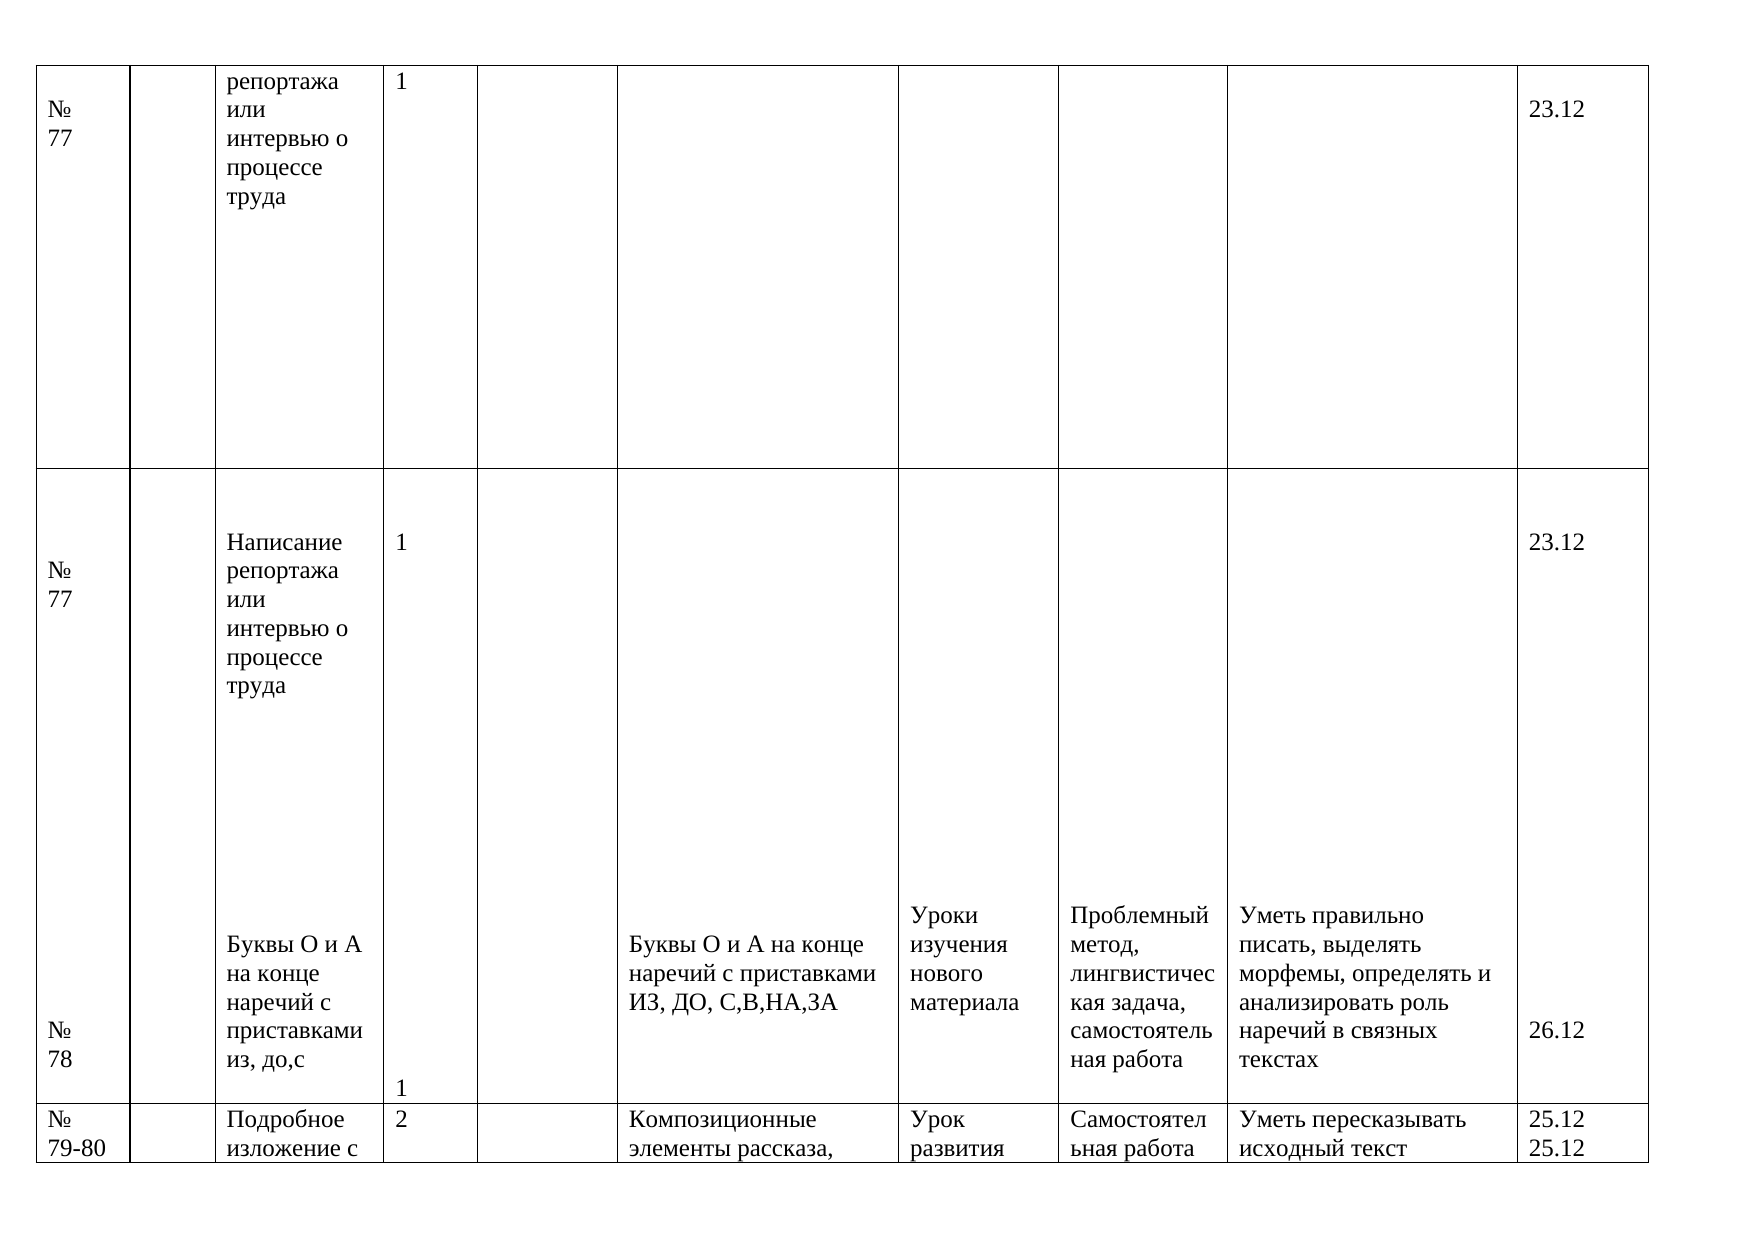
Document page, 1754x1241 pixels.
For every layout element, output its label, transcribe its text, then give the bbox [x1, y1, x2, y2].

table_cell [899, 66, 1058, 468]
table_cell [618, 66, 898, 468]
table_cell Проблемный метод, лингвистическая задача, самостоятельная работа [1059, 469, 1227, 1103]
table_cell [131, 1104, 215, 1162]
table_cell Урок развития [899, 1104, 1058, 1162]
table_cell Уметь правильно писать, выделять морфемы, определять и анализировать роль наречий в связных текстах [1228, 469, 1517, 1103]
table_cell 2 [384, 1104, 477, 1162]
table_cell № 77 [37, 66, 129, 468]
table_cell Уроки изучения нового материала [899, 469, 1058, 1103]
table_cell Самостоятельная работа [1059, 1104, 1227, 1162]
table_cell [478, 469, 617, 1103]
table_cell [1228, 66, 1517, 468]
table_header Рабочая программа Наименование учебного предмета Русский язык_________________________________________________________________________________ Класс 7 Уровень общего образования базовый Учитель Ярцева Татьяна Васильевна___________________________________________________________________ Срок реализации программы, учебный год 2014-2015уч.год___________________________________________________________________________ Количество часов по учебному плану всего час.175.. в год; в неделю 5 час Рабочая программа составлена в соответствии с федеральным государственным стандартом , учебным планом на основе авторской программы под редакцией М.Т.Баранова,Т.А Ладыженской, Н.М.Шанского М., Просвещение, 2008. (название, автор, год издания, кем рекомендовано) Учебник «Русский язык» 7 класс. Авторы Ладыженская Т.А., Баранов М.Т., Тростенцова Л.А., Комисарова Л.Ю. М.: «Просвещение» 2010 го (название, автор, год издания, кем рекомендовано) Рабочую программу составил (а) Ярцева Т.В. Аннотация к рабочей программе. Пояснительная записка Статус документа Настоящая программа по русскому языку для VII класса создана на основе федерального компонента государственного стандарта основного общего образования и программы «Русский язык» под редакцией М.Т. Баранова, Т.А. Ладыженской, Н.М. Шанского Москва «Просвещение» 2008 год. Программа детализирует и раскрывает содержание стандарта, определяет общую стратегию обучения, воспитания и развития учащихся средствами учебного предмета в соответствии с целями изучения русского языка, которые определены стандартом. На изучение программы по русскому языку отведено 170 часов (5 часов в неделю), так как согласно программе М.Т. Баранова по русскому языку для 5-9 классов, которая имеет расхождения с БУПом по распределению общего количества часов на русский язык, отводя в 6 классе 5 часов вместо 6, а в 7 классе 5 часов вместо 4. Из компонента образовательного учреждения добавлен 1 час на реализацию программы. программа реализуется посредством работы по учебнику «Русский язык» 7 класс авторов М.Т. Баранова, Т.А. Ладыженской Москва «Просвещение» 2011 год. В календарно-тематическое планирование добавлено 5 часов согласно учебного плана школына35недель, в неделю 5часов. Структура документа Рабочая программа по русскому языку представляет собой целостный документ, включающий шесть разделов: пояснительную записку; учебно-тематический план; содержание тем учебного курса; требования к уровню подготовки учащихся; перечень учебно-методического обеспечения и каледарно-тематическое планирование. Общая характеристика учебного предмета Язык – по своей специфике и социальной значимости – явление уникальное: он является средством общения и формой передачи информации, средством хранения и усвоения знаний, частью духовной культуры русского народа, средством приобщения к богатствам русской культуры и литературы. Русский язык – государственный язык Российской Федерации, средство межнационального общения и консолидации народов России. Владение родным языком, умение общаться, добиваться успеха в процессе коммуникации являются теми характеристиками личности, которые во многом определяют достижения человека практически во всех областях жизни, способствуют его социальной адаптации к изменяющимся условиям современного мира. В системе школьного образования учебный предмет «Русский язык» занимает особое место: является не только объектом изучения, но и средством обучения. Как средство познания действительности русский язык обеспечивает развитие интеллектуальных и творческих способностей ребенка, развивает его абстрактное мышление, память и воображение, формирует навыки самостоятельной учебной деятельности, самообразования и самореализации личности. Будучи формой хранения и усвоения различных знаний, русский язык неразрывно связан со всеми школьными предметами и влияет на качество усвоения всех других школьных предметов, а в перспективе способствует овладению будущей профессией. Содержание обучения русскому языку отобрано и структурировано на основе компетентностного подхода. В соответствии с этим в VII классе формируются и развиваются коммуникативная, языковая, лингвистическая (языковедческая) и культуроведческая компетенции. Коммуникативная компетенция – овладение всеми видами речевой деятельности и основами культуры устной и письменной речи, базовыми умениями и навыками использования языка в жизненно важных для данного возраста сферах и ситуациях общения. Языковая и лингвистическая (языковедческая) компетенции – освоение необходимых знаний о языке как знаковой системе и общественном явлении, его устройстве, развитии и функционировании; овладение основными нормами русского литературного языка; обогащение словарного запаса и грамматического строя речи учащихся; формирование способности к анализу и оценке языковых явлений и фактов, необходимых знаний о лингвистике как науке; умение пользоваться различными лингвистическими словарями. Культуроведческая компетенция – осознание языка как языка русского народ, владение нормами русского речевого этикета, культурой межнационального общения. Курс русского языка для VII класса направлен на совершенствование речевой деятельности учащихся на основе овладения знаниями об устройстве русского языка и особенностях его употребления в разных условиях общения, на базе усвоения основных норм русского литературного языка, речевого этикета. Учитывая то, что сегодня обучение русскому языку происходит в сложных условиях, когда снижается общая культура населения, расшатываются нормы литературного языка, в программе усилен аспект культуры речи. Содержание обучения ориентировано на развитие личности ученика, воспитание культурного человека, владеющего нормами литературного языка, способного свободно выражать свои мысли и чувства в устной и письменной форме, соблюдать этические нормы общения. Рабочая программа предусматривает формирование таких жизненно важных умений, как различные виды чтения, информационная переработка текстов, поиск информации в различных источниках, а также способность передавать ее в соответствии с условиями общения. Доминирующей идеей курса является интенсивное речевое и интеллектуальное развитие учащихся. Русский язык представлен в программе перечнем не только тех дидактических единиц, которые отражают устройство языка, но и тех, которые обеспечивают речевую деятельность. Каждый тематический блок программы включает перечень лингвистических понятий, обозначающих языковые и речевые явления, указывает на особенности функционирования этих явлений и называет основные виды учебной деятельности, которые отрабатываются в процессе изучения данных понятий. Таким образом, программа создает условия для реализации деятельностного подхода к изучению русского языка в школе. Идея взаимосвязи речевого и интеллектуального развития нашла отражение и в структуре программы. Она, как уже отмечено, состоит их трех тематических блоков. В первом представлены дидактические единицы, обеспечивающие формирование навыков речевого общения; во втором – дидактические единицы, которые отражают устройство языка и являются базой для развития речевой компетенции учащихся; в третьем – дидактические единицы, отражающие историю и культуру народа и обеспечивающие культурно-исторический компонент курса русского языка в целом. Указанные блоки в учебном процессе неразрывно взаимосвязаны или интегрированы. Так, например, при обучении морфологии учащиеся не только получают соответствующие знания и овладевают необходимыми умениями и навыками, но и совершенствуют все виды речевой деятельности, различные коммуникативные навыки, а также углубляют представление о родном языке как национально-культурном феномене. Таким образом, процессы осознания языковой системы и личный опыт использования языка в определенных условиях, ситуациях общения оказываются неразрывно связанными друг с другом. Цели обучения Курс русского языка направлен на достижение следующих целей, обеспечивающих реализацию личностно-ориентированного, когнитивно-коммуникативного, деятельностного подходов к обучению родному языку: воспитание гражданственности и патриотизма, сознательного отношения к языку как явлению культуры, основному средству общения и получения знаний в разных сферах человеческой деятельности; воспитание интереса и любви к русскому языку; совершенствование речемыслительной деятельности, коммуникативных умений и навыков, обеспечивающих свободное владение русским литературным языком в разных сферах и ситуациях его использования; обогащение словарного запаса и грамматического строя речи учащихся; развитие готовности и способности к речевому взаимодействию и взаимопониманию, потребности к речевому самосовершенствованию; освоение знаний о русском языке, его устройстве и функционировании в различных сферах и ситуациях общения; о стилистических ресурсах русского языка; об основных нормах русского литературного языка; о русском речевом этикете; формирование умений опознавать, анализировать, классифицировать языковые факты, оценивать их с точки зрения нормативности, соответствия ситуации и сфере общения; умений работать с текстом, осуществлять информационный поиск, извлекать и преобразовывать необходимую информацию. Место предмета «Русский язык» в базисном учебном плане МОУ «Енисейская СОШ» предусматривается обязательное изучение русского (родного) языка в VII классе – 175 часов. Общие учебные умения, навыки и способы деятельности Направленность курса на интенсивное речевое и интеллектуальное развитие создает условия и для реализации надпредметной функции, которую русский язык выполняет в системе школьного образования. В процессе обучения ученик получает возможность совершенствовать общеучебные умения, навыки, способы деятельности, которые базируются на видах речевой деятельности и предполагают развитие речемыслительных способностей. В процессе изучения русского (родного) языка совершенствуются и развиваются следующие общеучебные умения: коммуникативные (владение всеми видами речевой деятельности и основами культуры устной и письменной речи, базовыми умениями и навыками использования языка в жизненно важных для учащихся сферах и ситуациях общения), интеллектуальные (сравнение и сопоставление, соотнесение, синтез, обобщение, абстрагирование, оценивание и классификация), информационные (умение осуществлять библиографический поиск, извлекать информацию из различных источников, умение работать с текстом), организационные (умение формулировать цель деятельности, планировать ее, осуществлять самоконтроль, самооценку, самокоррекцию). Результаты обучения Результаты обучения представлены в Требованиях к уровню подготовки выпускников основной школы, которые содержат следующие компоненты: знать/понимать – перечень необходимых для усвоения каждым учащимся знаний; уметь – перечень конкретных умений и навыков по русскому языку, основных видов речевой деятельности; выделена также группа знаний и умений, востребованных в практической деятельности ученика и его повседневной жизни. Раздел III. Содержание тем учебного курса. Русский язык как развивающееся явление (1 ч) ПОВТОРЕНИЕ ПРОЙДЕННОГО В V—VI КЛАССАХ (12 +2) Публицистический стиль, его жанры, языковые особенности. МОРФОЛОГИЯ. ОРФОГРАФИЯ. КУЛЬТУРА РЕЧИ (129+26) Причастие (25 ч + 6ч) I. Повторение пройденного о глаголе в V и VI классах. Причастие. Свойства прилагательных и глаголов у причас­тия. Синтаксическая роль причастий в предложении. Действительные и страдательные причастия. Полные и краткие страда­тельные причастия. Причастный оборот; выделение запятыми причастного оборота. Текстообразующая роль причастий. Склонение полных причастий и правописание гласных в па­дежных окончаниях причастий. Образование действительных и страдательных причастий настоящего и прошедшего времени (ознакомление). Не с причастиями. Правописание гласных в суффиксах дей­ствительных и страдательных причастий. Одна и две буквы н в суффиксах полных причастий и прилагательных, образованных от глаголов. Одна буква н в кратких причастиях. II. Умение правильно ставить ударение в полных и кратких страда­ тельных причастиях (принесённый, принесён, принесена, принесено, при­ несены), правильно употреблять причастия с суффиксом -ся, согласовывать причастия с определяемыми существительными, строить предложения с причастным оборотом. III. Описание внешности человека: структура текста, языковые особенности (в том числе специальные «портретные» слова). Устный пересказ исходного текста с описанием внешности. Выборочное изложение текста с описанием внешности. Описание внешности знакомого по личным впечатлениям, по фотографии. Виды публичных общественно-политических выступлений. Их структура. Деепричастие (10 ч + 2 ч) I. Повторение пройденного о глаголе в V и VI классах. Деепричастие. Глагольные и наречные свойства деепричас­тия. Синтаксическая роль деепричастий в предложении. Тексто­образующая роль деепричастий. Деепричастный оборот; знаки препинания при деепричастном обороте. Выделение одиночного деепричастия запятыми (ознакомление). Деепричастия совер­шенного и несовершенного вида и их образование. Не с деепричастиями. II. Умение правильно строить предложение с деепричастным оборотом. III. Рассказ по картине. Наречие (28 ч + 6 ч) I. Наречие как часть речи. Синтаксическая роль наречий в предложении. Степени сравнения наречий и их образование. Текстообразующая роль наречий. Словообразование наречий. Правописание не с наречиями на -о и -е; не- и ни- в наречиях. Одна и две буквы я в наречиях на -о и -е. Буквы о я е после шипящих на конце наречий. Суффиксы -о и -а на конце наречий. Дефис между частями слова в наречиях. Слитные и раздельные написания наречий. Буква ъ после шипя­щих на конце наречий. II. Умение правильно ставить ударение в наречиях. Умение использовать в речи наречия-синонимы и антонимы. III. Описание действий как вид текста: структура текста, его языковые особенности. Пересказ исходного текста с описанием действий. Категория состояния (4+2 ч) I. Категория состояния как часть речи. Ее отличие от наречий. Синтаксическая роль слов категории состояния. II. Выборочное изложение текста с описанием состояния человека или природы. СЛУЖЕБНЫЕ ЧАСТИ РЕЧИ. КУЛЬТУРА РЕЧИ (1 ч) Предлог (11 ч + 2 ч) I. Предлог как служебная часть речи. Синтаксическая роль предлогов в предложении. Непроизводные и производные предлоги. Простые и составные предлоги. Текстообразующая роль предлогов. Слитные и раздельные написания предлогов (в течение, ввиду, вследствие и др.). Дефис в предлогах из-за, из-под. II. Умение правильно употреблять предлоги в и на, с и из. Умение правильно употреблять существительные с предлогами по, благодаря, согласно, вопреки. Умение пользоваться в речи предлогами-синонимами. III. Рассказ от своего имени на основе прочитанного. Рассказ на основе увиденного на картине. Союз (16 ч + 2 ч) I. Союз как служебная часть речи. Синтаксическая роль союзов в предложении. Простые и составе союзы. Союзы сочинительные и подчинительные; сочинительные союзы — соеди­нительные, разделительные и противительные. Употребление сочинительных союзов в простом и сложном предложениях; употребление подчинительных союзов в сложном предложении. Тек­стообразующая роль союзов. Слитные и раздельные написания союзов. Отличие на письме союзов зато, тоже, чтобы от местоимений с предлогом и частица­ми и союза также от наречия так с частицей же. II. Умение пользоваться в речи союзами-синонимами. III. Устное рассуждение на дискуссионную тему; его языковые особенности. Частица (18 ч + 4 ч) I. Частица как служебная часть речи. Синтаксическая роль частиц в предложении. Формообразующие и смысловые частицы. Текстообразующая роль частиц. Различение на письме частиц не и ни. Правописание не и ни с различными частями речи. II. Умение выразительно читать предложения с модальными частицами. III. Рассказ по данному сюжету. Междометие. Звукоподражательные слова (4 ч) I. Междометие как часть речи. Синтаксическая роль междометий в предложении. Звукоподражательные слова и их отличие от междометий. Дефис в междометиях. Интонационное выделение междоме­тий. Запятая и восклицательный знак при междометиях. II. Умение выразительно читать предложения с междометиями. ПОВТОРЕНИЕ И СИСТЕМАТИЗАЦИЯ ПРОЙДЕННОГО В VII КЛАССЕ (12 ч + 2 ч) Сочинение-рассуждение на морально-этическую тему или публичное выступление на эту тему. Календарно-тематическое планирование Раздел IV. Требования к уровню подготовки учащихся за курс VII класса Учащиеся должны знать/понимать определения основных изученных в 7-ом классе языковых явлений, речеведческих понятий, орфографических и пунктуационных правил, обосновывать свои ответы, приводя нужные примеры; уметь: речевая деятельность: аудирование: - адекватно понимать содержание научно-учебного и художественного текста, воспринимаемого на слух; - выделять основную и дополнительную информацию текста, определять его принадлежность к типу речи; - составлять план текста, производить полный и сжатый пересказ (устный и письменный); - обнаруживать ошибки в содержании и речевом оформлении устного высказывания одноклассника; чтение: - дифференцировать известную и неизвестную информацию прочитанного текста; - выделять иллюстрирующую, аргументирующую информацию; - находить в тексте ключевые слова и объяснять их лексическое значение; - проводить маркировку текста (подчёркивать основную информацию, выделять непонятные слова и орфограммы текста, делить текст на части и т. п.); - составлять тезисный план исходного текста; - владеть ознакомительным, изучающим и просмотровым видами чтения; - прогнозировать содержание текста по данному началу; с помощью интонации передавать авторское отношение к предмету речи при чтении текста вслух; говорение: - сохранять при устном изложении, близком к тексту, типологическую структуру и выразительные языковые речевые средства; - создавать собственные высказывания, соответствующие требованиям точности, логичности, выразительности речи; - строить небольшое по объёму устное высказывание на основе данного плана; - формулировать выводы (резюме) по итогам урока, по результатам проведённого языкового анализа, после выполнения упражнения и т. п.; - размышлять о содержании прочитанного или прослушанного текста лингвистического содержания, соблюдать основные лексические и грамматические нормы современного русского литературного языка, нормы устной речи (орфоэпические, интонационные); - уместно использовать этикетные формулы, жесты, мимику в устном общении с учётом речевой ситуации; письмо: - сохранять при письменном изложении типологическую структуру исходного текста и его выразительные языковые и речевые средства; - создавать собственные высказывания, соответствующие требованиям точности, логичности и выразительности речи; - писать тексты-размышления на лингвистические, морально-этические темы дискуссионного характера; - соблюдать основные лексические и грамматические нормы современного русского литературного языка, а также нормы письменной речи (орфографические, пунктуационные); - уместно употреблять пословицы, поговорки, крылатые выражения, фразеологизмы в связном тексте; - использовать лингвистические словари при подготовке к сочинению и при редактировании текста; - редактировать текст с использованием богатых возможностей лексической, словообразовательной, грамматической синонимии; текст: - анализировать тексты с точки зрения их соответствия требованиям точности и логичности речи; - рецензировать чужие тексты и редактировать собственные с учётом требований к построению связного текста; - устанавливать в тексте ведущий тип речи, находить в нём фрагменты с иным типовым значением; - определять стиль речи, прямой и обратный порядок слов в предложениях текста, способы и средства связи предложений в тексте; фонетика и орфоэпия: - проводить фонетический и орфоэпический разбор слов; - правильно произносить широко употребляемые служебные части речи; - анализировать собственную и чужую речь с точки зрения соблюдения орфоэпических норм; морфемика и словообразование: - по типичным суффиксам и окончанию определять изученные части и их формы; - объяснять значение слова, его написание и грамматические признаки, опираясь на словообразовательный анализ и морфемные модели слов; - определять способы образования слов различных частей речи; - анализировать словообразовательные гнёзда на основе учебного словообразовательного словаря; - составлять словообразовательные гнёзда однокоренных слов (простые случаи); - с помощью школьного этимологического словаря комментировать исторические изменения в морфемной структуре слова; лексикология и фразеология: - соблюдать лексические нормы, употреблять слова в соответствии с их лексическим значением, с условиями и задачами общения; - толковать лексическое значение общеупотребительных слов и фразеологизмов; - пользоваться различными видами лексических словарей; - находить справку о значении и происхождении фразеологического сочетания во фразеологическом словаре; - использовать синонимы как средство связи предложений в тексте и как средство устного неоправданного повтора; - проводить элементарный анализ художественного текста, обнаруживая в нём примеры употребления слова в переносном значении; морфология: - различать постоянные и непостоянные морфологические признаки частей речи и проводить морфологический разбор слов всех частей речи; - правильно, уместно и выразительно употреблять слова изученных частей речи; - использовать знания и умения по морфологии в практике правописания и проведения синтаксического анализа предложения; орфография: - владеть правильным способом применения изученных правил орфографии; - учитывать значение, морфемное строение и грамматическую характеристику слов при выборе правильного написания; - аргументировать тезис о системном характере русской орфографии; синтаксис и пунктуация: - составлять схемы именных, глагольных и наречных словосочетаний и конструировать словосочетания по предложенной схеме; - определять синтаксическую роль всех самостоятельных частей речи; - различать и конструировать сложные предложения с сочинительными и подчинительными союзами; - использовать сочинительные союзы как средство связи предложений в тексте; - соблюдать правильную интонацию предложений в речи; - устно объяснить пунктуацию предложений изученных конструкий, использовать на письме графические обозначения, строить пунктуационные схемы предложений; - самостоятельно подбирать примеры на изученные пунктуационные правила. Виды и формы контроля знаний, умений и навыков учащихся 7 класса: диктант (с грамматическим заданием, объяснительный, предупредительный, выборочный, графический, «Проверь себя», словарный, творческий, свободный), сочинение (по картине, по воображению, по данному сюжету, на материале жизненного опыта), изложение (выборочное, подробное), тест, комплексный анализ текста. Нормы оценки знаний умений и навыков учащихся При оценке знаний умений и навыков учащихся руководствоваться Приложением №1 к Программе общеобразовательных учреждений «Русский язык» 5-9 классы. Авторы М.Т.Баранов и другие. М.: Просвещение, 2008 год. Раздел V. Учебно-методическое обеспечение. Литература для учителя Русский язык. Рабочие программы. Предметная линия учебников Т.А. Ладыженской, М.Т. Баранова, Л.А.Тростенцовой и других. 5-9 классы.- М.: Просвещение, 2011. . 9-11 классы – М.: Просвещение, 2011 С.В. Абрамова Русский язык. Проектная работа старшеклассников- М.:Просвещение, 2011 Г.А. Богданова Уроки русского языка в 7 кл. / Г. А. Богданова. - СПб., 2004. Г.А. Богданова Сборник диктантов по русскому языку: 5-9 классы. / Г. А. Богданова. - М.: Просвещение, 2005. М.Г. Бройде Занимательные упражнения по русскому языку: 5-9 классы. – М.: ВАКО, 2012. Г.Г. Граник Секреты орфографии / Г. Г. Граник, С. М. Бондаренко, Л. А. Концевая. - М., 1991. А.Д. Дейкина Универсальные дидактические материалы по русскому языку: 5-6 классы / А. Д. Дейкина, Т. М. Пахнова. - М.: АРКТИ, 1999. Н.В. Егорова Контрольно-измерительные материалы. Русский язык. 7 класс – М.:ВАКО, 2010 П.Ф. Ивченков Обучающее изложение: 5-9 кл. / П. Ф. Ивченков. - М., 1994. В.И. Капинос Развитие речи: теория и практика обучения: 5-7 классы / В. И. Капинос, Н. Н. Сергеева, М. Н. Соловейчик. - М., 1991. Н.А. Сенина Русский язык. Тесты для промежуточного контроля. 7 класс – Ростов н/Д: Легион, 2009 Литература для учащихся С.В. Антонова, Т.И. Гулякова Русский язык: 7 класс: контрольные работы тестовой формы – М.: Вентана-Граф, 2012 Кодухов В. И. Рассказы о синонимах/ В. И. Кодухов. - М., 1986 Михайлова С. Ю. Ключи к орфографии / С. Ю. Михайлова. - М.: Просвещение, 2006. Олимпиады по русскому языку / Сост. О. Н. Белявская. - Минск, 1995. Русский язык: Учебник для 7 кл. общеобразовательных учреждений /Т. А. Ладыженская, М. Т. Баранов, Л. А. Тростенцова и др. - 33-е издание, доработанное. - М.: Просвещение, 2010. С.В. Савченкова Рабочая тетрадь по русскому языку: 7-й кл.: к учебнику Т.А. Ладыженской- М.: АСТ, 2012. [31, 59, 1648, 1168]
table_cell № 77 № 78 [37, 469, 129, 1103]
table_cell 23.12 26.12 [1518, 469, 1648, 1103]
table_cell [478, 1104, 617, 1162]
table_cell Написание репортажа или интервью о процессе труда Буквы О и А на конце наречий с приставками из, до,с [216, 469, 383, 1103]
table_cell [131, 66, 215, 468]
table_cell [478, 66, 617, 468]
table_cell Композиционные элементы рассказа, [618, 1104, 898, 1162]
table_cell репортажа или интервью о процессе труда [216, 66, 383, 468]
table_cell [1059, 66, 1227, 468]
table_cell Подробное изложение с [216, 1104, 383, 1162]
table_cell [131, 469, 215, 1103]
table_cell № 79-80 [37, 1104, 129, 1162]
table_cell 1 [384, 66, 477, 468]
table_cell Буквы О и А на конце наречий с приставками ИЗ, ДО, С,В,НА,ЗА [618, 469, 898, 1103]
table_cell 1 1 [384, 469, 477, 1103]
table_cell 25.12 25.12 [1518, 1104, 1648, 1162]
table_cell Уметь пересказывать исходный текст [1228, 1104, 1517, 1162]
table_cell 23.12 [1518, 66, 1648, 468]
